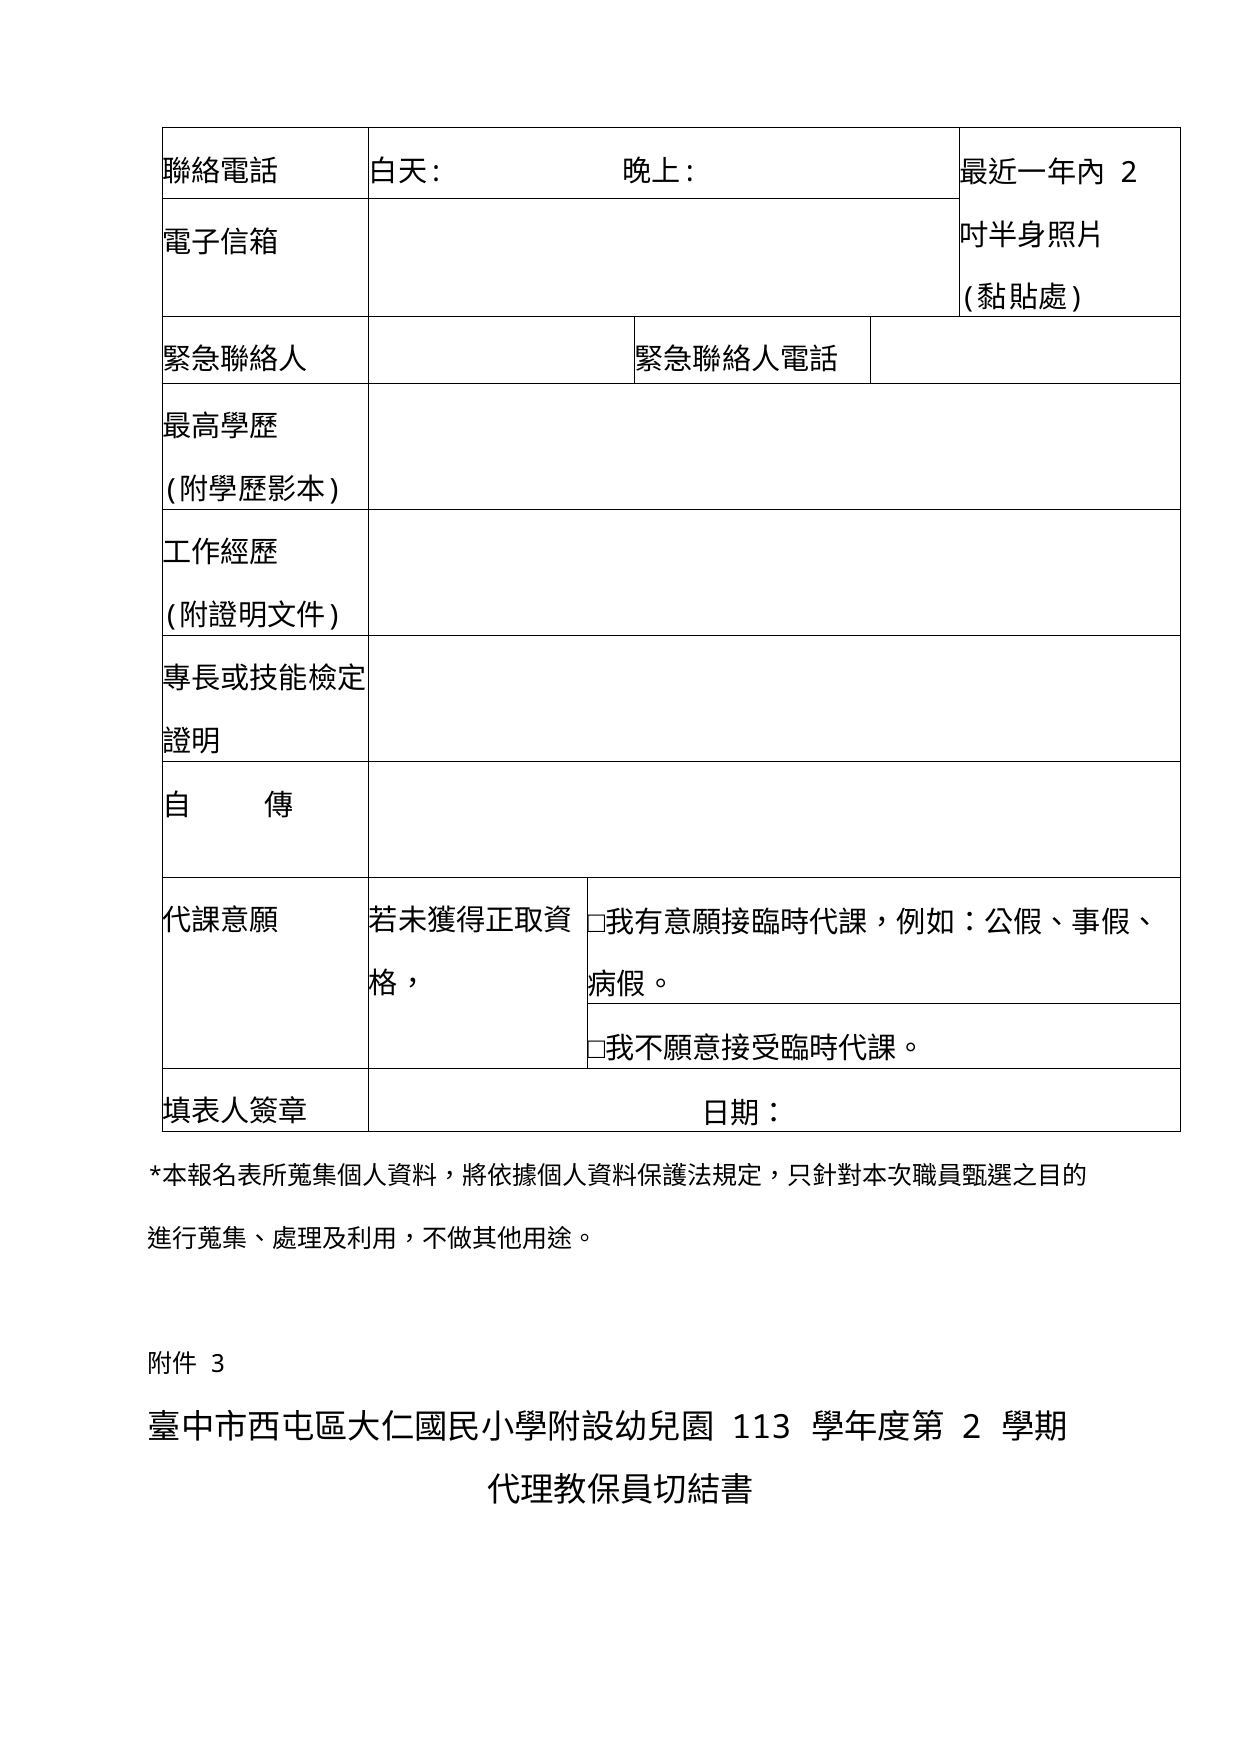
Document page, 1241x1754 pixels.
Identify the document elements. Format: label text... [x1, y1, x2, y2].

table_cell 傳 [264, 762, 368, 877]
table_cell □我有意願接臨時代課，例如：公假、事假、病假。 [588, 878, 1180, 1003]
text 臺中市西屯區大仁國民小學附設幼兒園 113 學年度第 2 學期 [148, 1382, 1092, 1445]
table_cell 最高學歷 (附學歷影本) [163, 384, 368, 509]
table_cell 日期： [369, 1069, 1180, 1131]
table_cell [369, 762, 1180, 877]
table_cell 電子信箱 [163, 199, 368, 316]
text *本報名表所蒐集個人資料，將依據個人資料保護法規定，只針對本次職員甄選之目的進行蒐集、處理及利用，不做其他用途。 [148, 1132, 1092, 1257]
table_cell 若未獲得正取資格， [369, 878, 587, 1068]
table_cell [369, 636, 1180, 761]
table_cell 自 [163, 762, 264, 877]
table_cell 工作經歷 (附證明文件) [163, 510, 368, 635]
table_cell 聯絡電話 [163, 128, 368, 198]
table_cell [369, 317, 634, 383]
table_cell [369, 510, 1180, 635]
table_cell 白天: [369, 128, 587, 198]
table_cell 緊急聯絡人 [163, 317, 368, 383]
text 附件 3 [148, 1320, 1092, 1382]
table_cell 最近一年內 2 吋半身照片 (黏 貼處) [960, 128, 1180, 316]
table_cell 專長或技能檢定證明 [163, 636, 368, 761]
table_cell [871, 317, 1180, 383]
table_cell [369, 384, 1180, 509]
table_cell 填表人簽章 [163, 1069, 368, 1131]
table_cell 緊急聯絡人電話 [635, 317, 870, 383]
text 代理教保員切結書 [148, 1445, 1092, 1507]
table_cell □我不願意接受臨時代課。 [588, 1004, 1180, 1068]
table_cell 代課意願 [163, 878, 368, 1068]
table_cell 晚上: [588, 128, 959, 198]
table_cell [369, 199, 959, 316]
